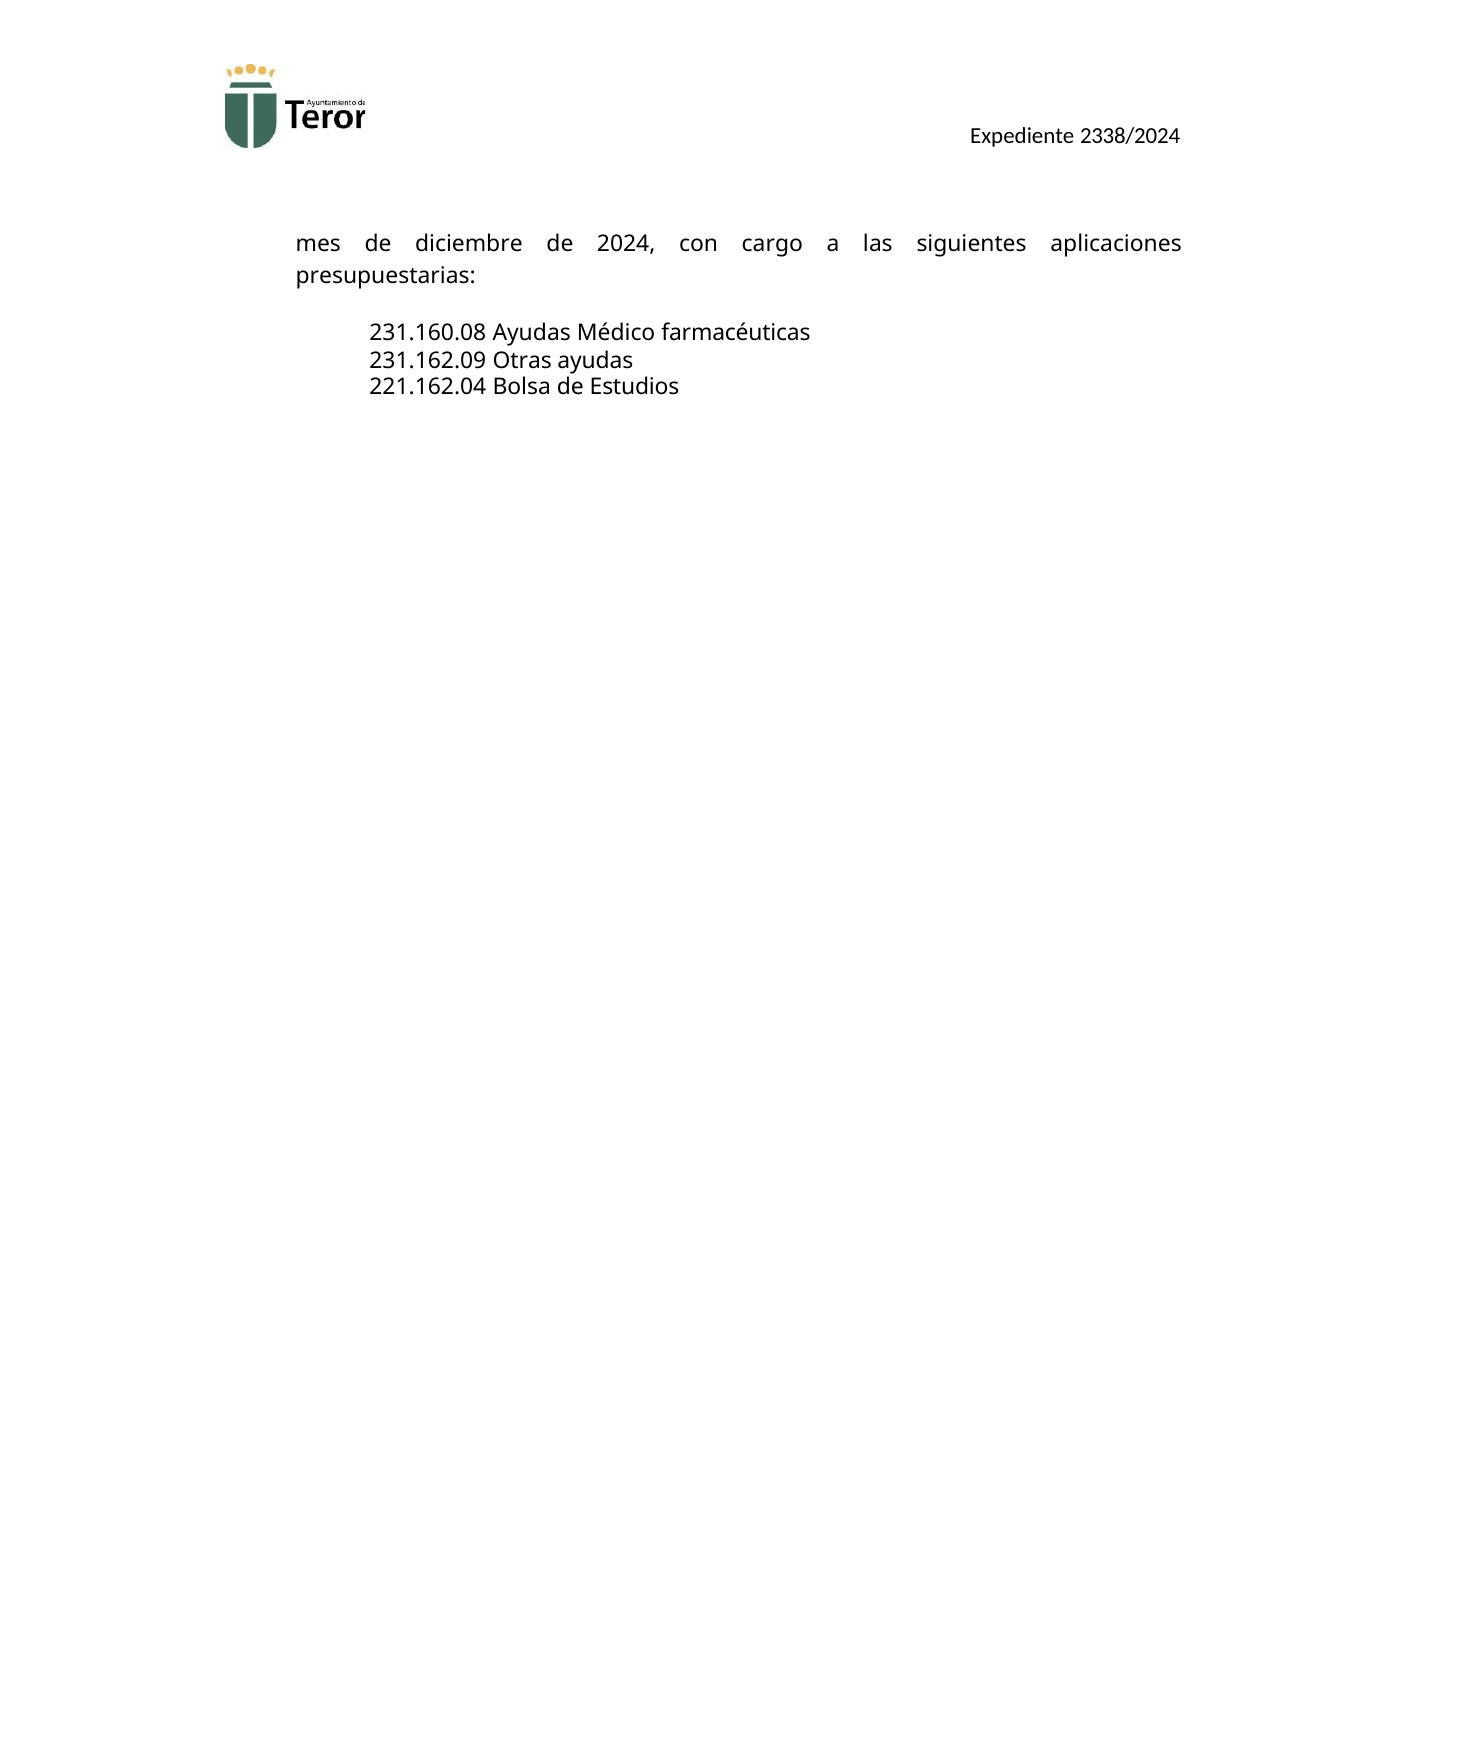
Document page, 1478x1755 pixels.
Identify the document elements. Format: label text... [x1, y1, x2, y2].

text 231.162.09 Otras ayudas [369, 348, 1315, 374]
text 221.162.04 Bolsa de Estudios [369, 374, 1315, 400]
text mes de diciembre de 2024, con cargo a las siguientes aplicaciones presupuestarias: [295, 227, 1182, 290]
text 231.160.08 Ayudas Médico farmacéuticas [369, 316, 1315, 347]
